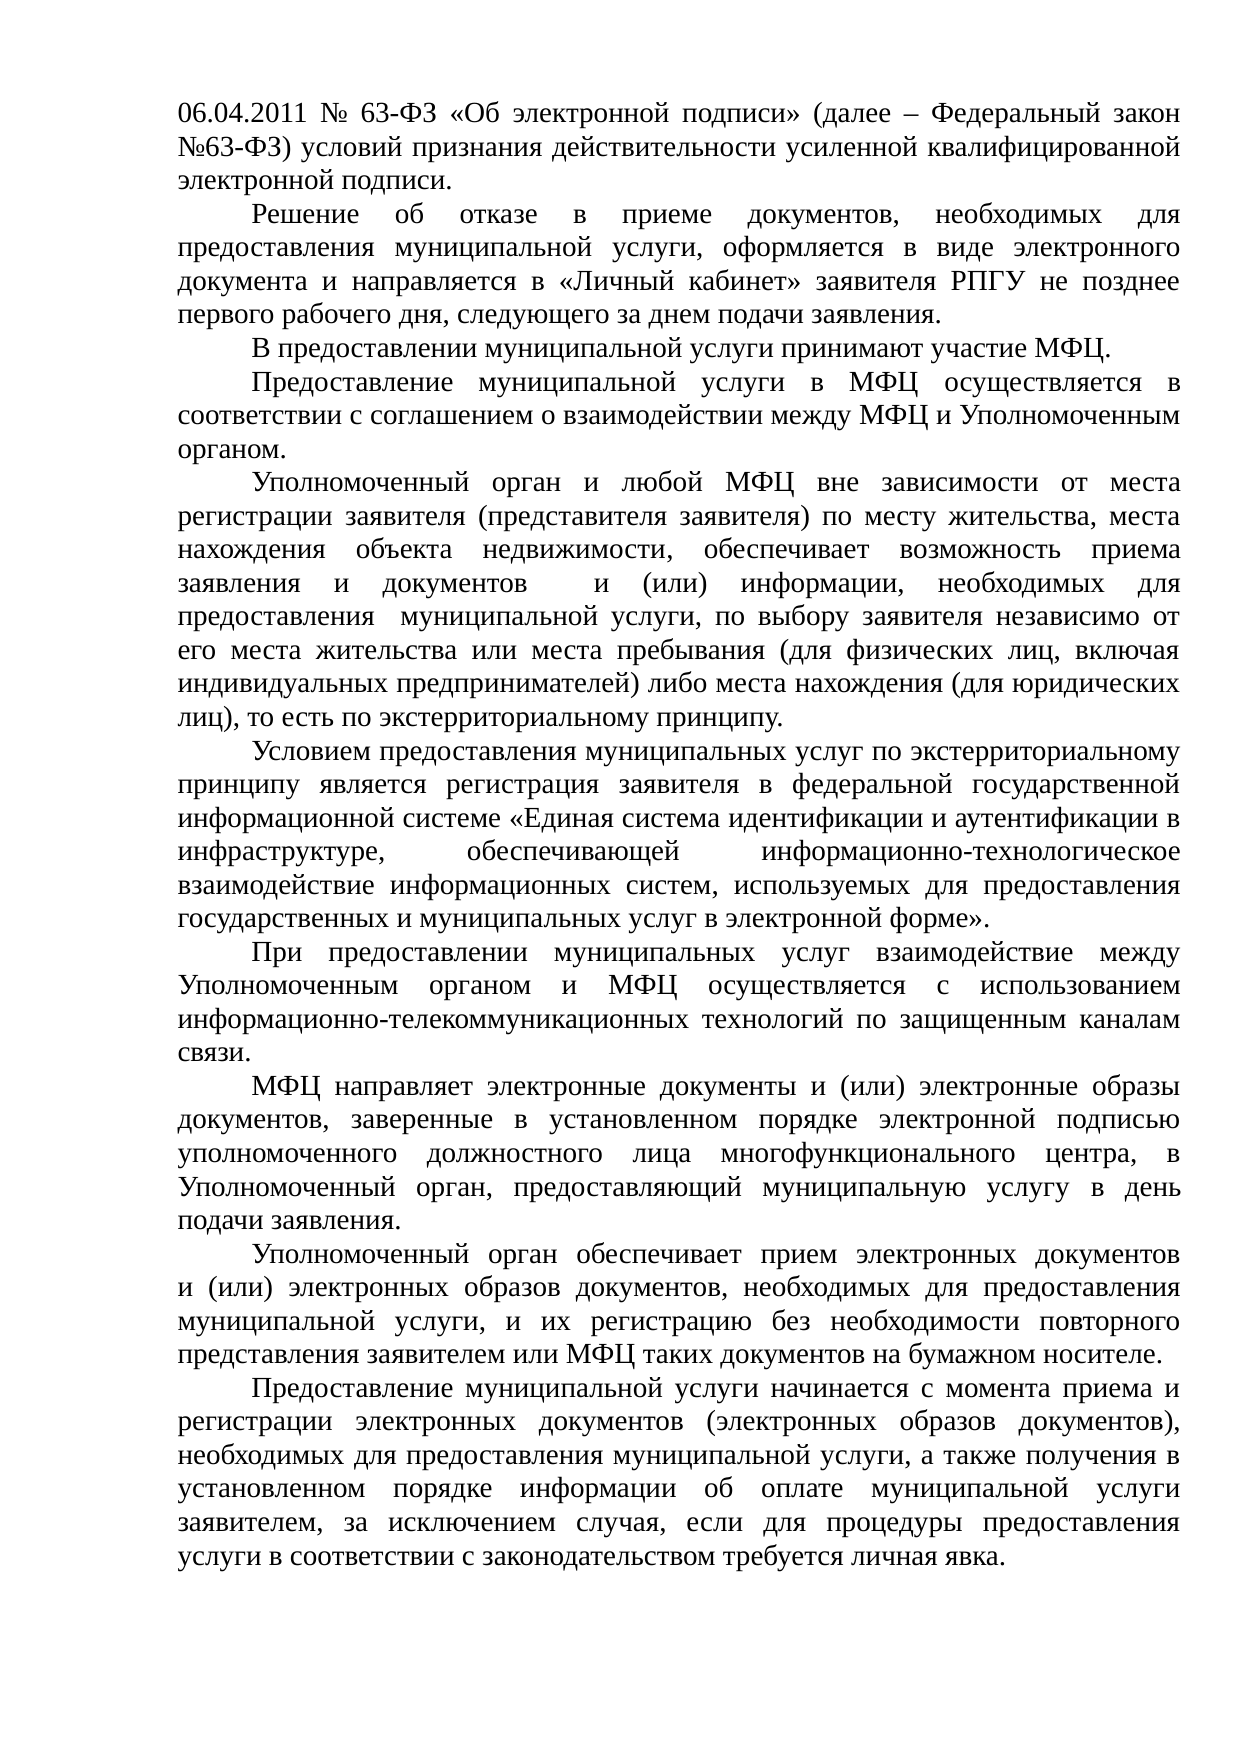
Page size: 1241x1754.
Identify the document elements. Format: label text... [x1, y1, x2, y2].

text МФЦ направляет электронные документы и (или) электронные образы документов, заверенные в установленном порядке электронной подписью уполномоченного должностного лица многофункционального центра, в Уполномоченный орган, предоставляющий муниципальную услугу в день подачи заявления. [177, 1068, 1181, 1236]
text Уполномоченный орган обеспечивает прием электронных документов и (или) электронных образов документов, необходимых для предоставления муниципальной услуги, и их регистрацию без необходимости повторного представления заявителем или МФЦ таких документов на бумажном носителе. [177, 1236, 1181, 1370]
text Предоставление муниципальной услуги начинается с момента приема и регистрации электронных документов (электронных образов документов), необходимых для предоставления муниципальной услуги, а также получения в установленном порядке информации об оплате муниципальной услуги заявителем, за исключением случая, если для процедуры предоставления услуги в соответствии с законодательством требуется личная явка. [177, 1370, 1181, 1571]
text Условием предоставления муниципальных услуг по экстерриториальному принципу является регистрация заявителя в федеральной государственной информационной системе «Единая система идентификации и аутентификации в инфраструктуре, обеспечивающей информационно-технологическое взаимодействие информационных систем, используемых для предоставления государственных и муниципальных услуг в электронной форме». [177, 733, 1181, 934]
list Предоставление муниципальной услуги в МФЦ осуществляется в соответствии с соглашением о взаимодействии между МФЦ и Уполномоченным органом. [177, 364, 1181, 464]
text При предоставлении муниципальных услуг взаимодействие между Уполномоченным органом и МФЦ осуществляется с использованием информационно-телекоммуникационных технологий по защищенным каналам связи. [177, 934, 1181, 1068]
text Уполномоченный орган и любой МФЦ вне зависимости от места регистрации заявителя (представителя заявителя) по месту жительства, места нахождения объекта недвижимости, обеспечивает возможность приема заявления и документов и (или) информации, необходимых для предоставления муниципальной услуги, по выбору заявителя независимо от его места жительства или места пребывания (для физических лиц, включая индивидуальных предпринимателей) либо места нахождения (для юридических лиц), то есть по экстерриториальному принципу. [177, 464, 1181, 733]
text В предоставлении муниципальной услуги принимают участие МФЦ. [177, 330, 1181, 364]
text Решение об отказе в приеме документов, необходимых для предоставления муниципальной услуги, оформляется в виде электронного документа и направляется в «Личный кабинет» заявителя РПГУ не позднее первого рабочего дня, следующего за днем подачи заявления. [177, 196, 1181, 330]
text 06.04.2011 № 63-ФЗ «Об электронной подписи» (далее – Федеральный закон №63-ФЗ) условий признания действительности усиленной квалифицированной электронной подписи. [177, 95, 1181, 196]
